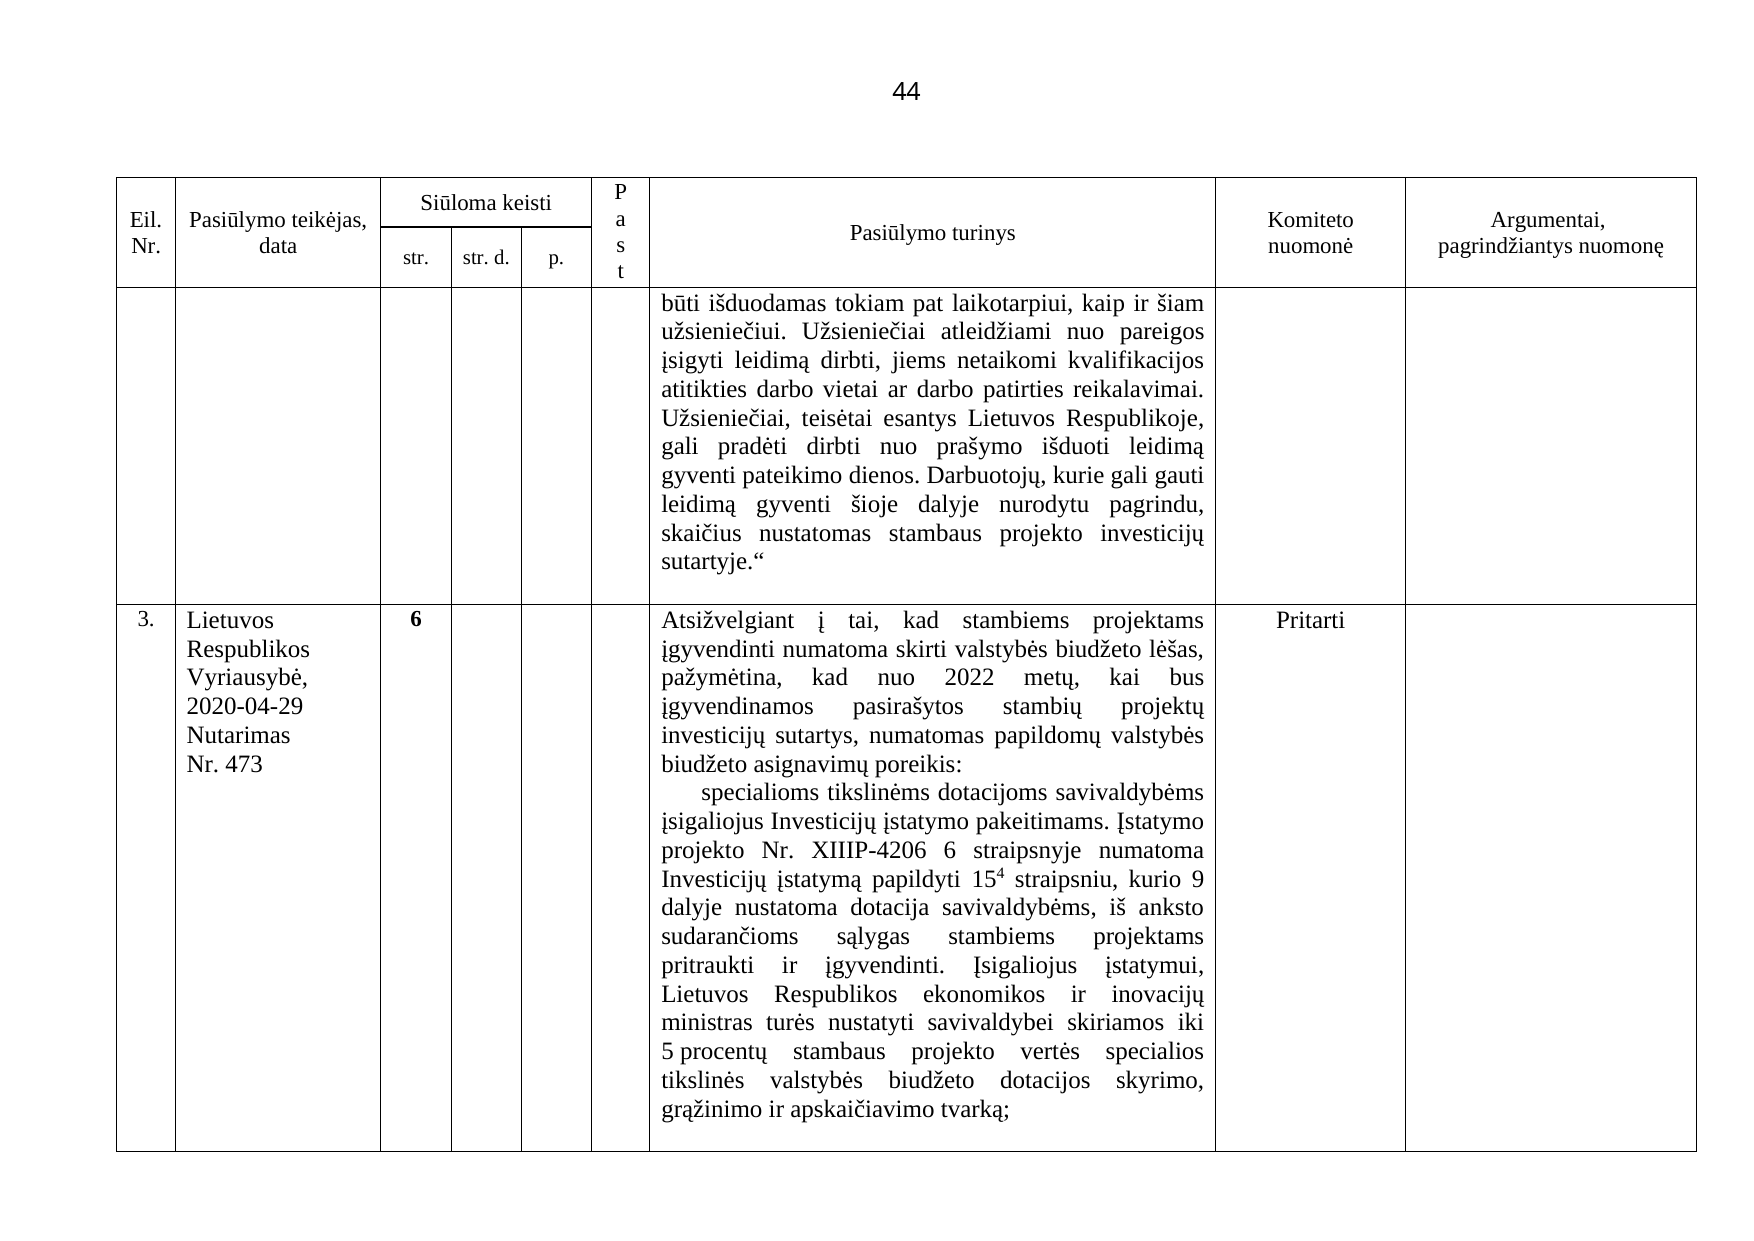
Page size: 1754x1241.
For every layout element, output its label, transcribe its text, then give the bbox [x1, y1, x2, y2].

table_cell [592, 605, 649, 1151]
table_cell būti išduodamas tokiam pat laikotarpiui, kaip ir šiam užsieniečiui. Užsieniečiai atleidžiami nuo pareigos įsigyti leidimą dirbti, jiems netaikomi kvalifikacijos atitikties darbo vietai ar darbo patirties reikalavimai. Užsieniečiai, teisėtai esantys Lietuvos Respublikoje, gali pradėti dirbti nuo prašymo išduoti leidimą gyventi pateikimo dienos. Darbuotojų, kurie gali gauti leidimą gyventi šioje dalyje nurodytu pagrindu, skaičius nustatomas stambaus projekto investicijų sutartyje.“ [650, 288, 1215, 604]
table_header Pasiūlymo teikėjas, data [176, 178, 380, 287]
table_cell Pritarti [1216, 605, 1405, 1151]
table_header Komiteto nuomonė [1216, 178, 1405, 287]
table_cell [381, 288, 451, 604]
table_cell [452, 605, 521, 1151]
table_cell Atsižvelgiant į tai, kad stambiems projektams įgyvendinti numatoma skirti valstybės biudžeto lėšas, pažymėtina, kad nuo 2022 metų, kai bus įgyvendinamos pasirašytos stambių projektų investicijų sutartys, numatomas papildomų valstybės biudžeto asignavimų poreikis: specialioms tikslinėms dotacijoms savivaldybėms įsigaliojus Investicijų įstatymo pakeitimams. Įstatymo projekto Nr. XIIIP-4206 6 straipsnyje numatoma Investicijų įstatymą papildyti 154 straipsniu, kurio 9 dalyje nustatoma dotacija savivaldybėms, iš anksto sudarančioms sąlygas stambiems projektams pritraukti ir įgyvendinti. Įsigaliojus įstatymui, Lietuvos Respublikos ekonomikos ir inovacijų ministras turės nustatyti savivaldybei skiriamos iki 5 procentų stambaus projekto vertės specialios tikslinės valstybės biudžeto dotacijos skyrimo, grąžinimo ir apskaičiavimo tvarką; [650, 605, 1215, 1151]
table_cell [522, 288, 591, 604]
table_cell [176, 288, 380, 604]
table_cell [452, 288, 521, 604]
table_cell p. [522, 228, 591, 287]
table_cell [117, 288, 175, 604]
table_cell Lietuvos Respublikos Vyriausybė, 2020-04-29 Nutarimas Nr. 473 [176, 605, 380, 1151]
table_cell 3. [117, 605, 175, 1151]
table_header Pasiūlymo turinys [650, 178, 1215, 287]
table_header Eil. Nr. [117, 178, 175, 287]
table_cell str. d. [452, 228, 521, 287]
table_header Argumentai, pagrindžiantys nuomonę [1406, 178, 1696, 287]
table_cell [1406, 605, 1696, 1151]
table_header Pastabos [592, 178, 649, 287]
table_cell str. [381, 228, 451, 287]
table_cell [1406, 288, 1696, 604]
table_cell [1216, 288, 1405, 604]
table_cell [522, 605, 591, 1151]
table_cell [592, 288, 649, 604]
table_cell 6 [381, 605, 451, 1151]
table_header Siūloma keisti [381, 178, 591, 226]
